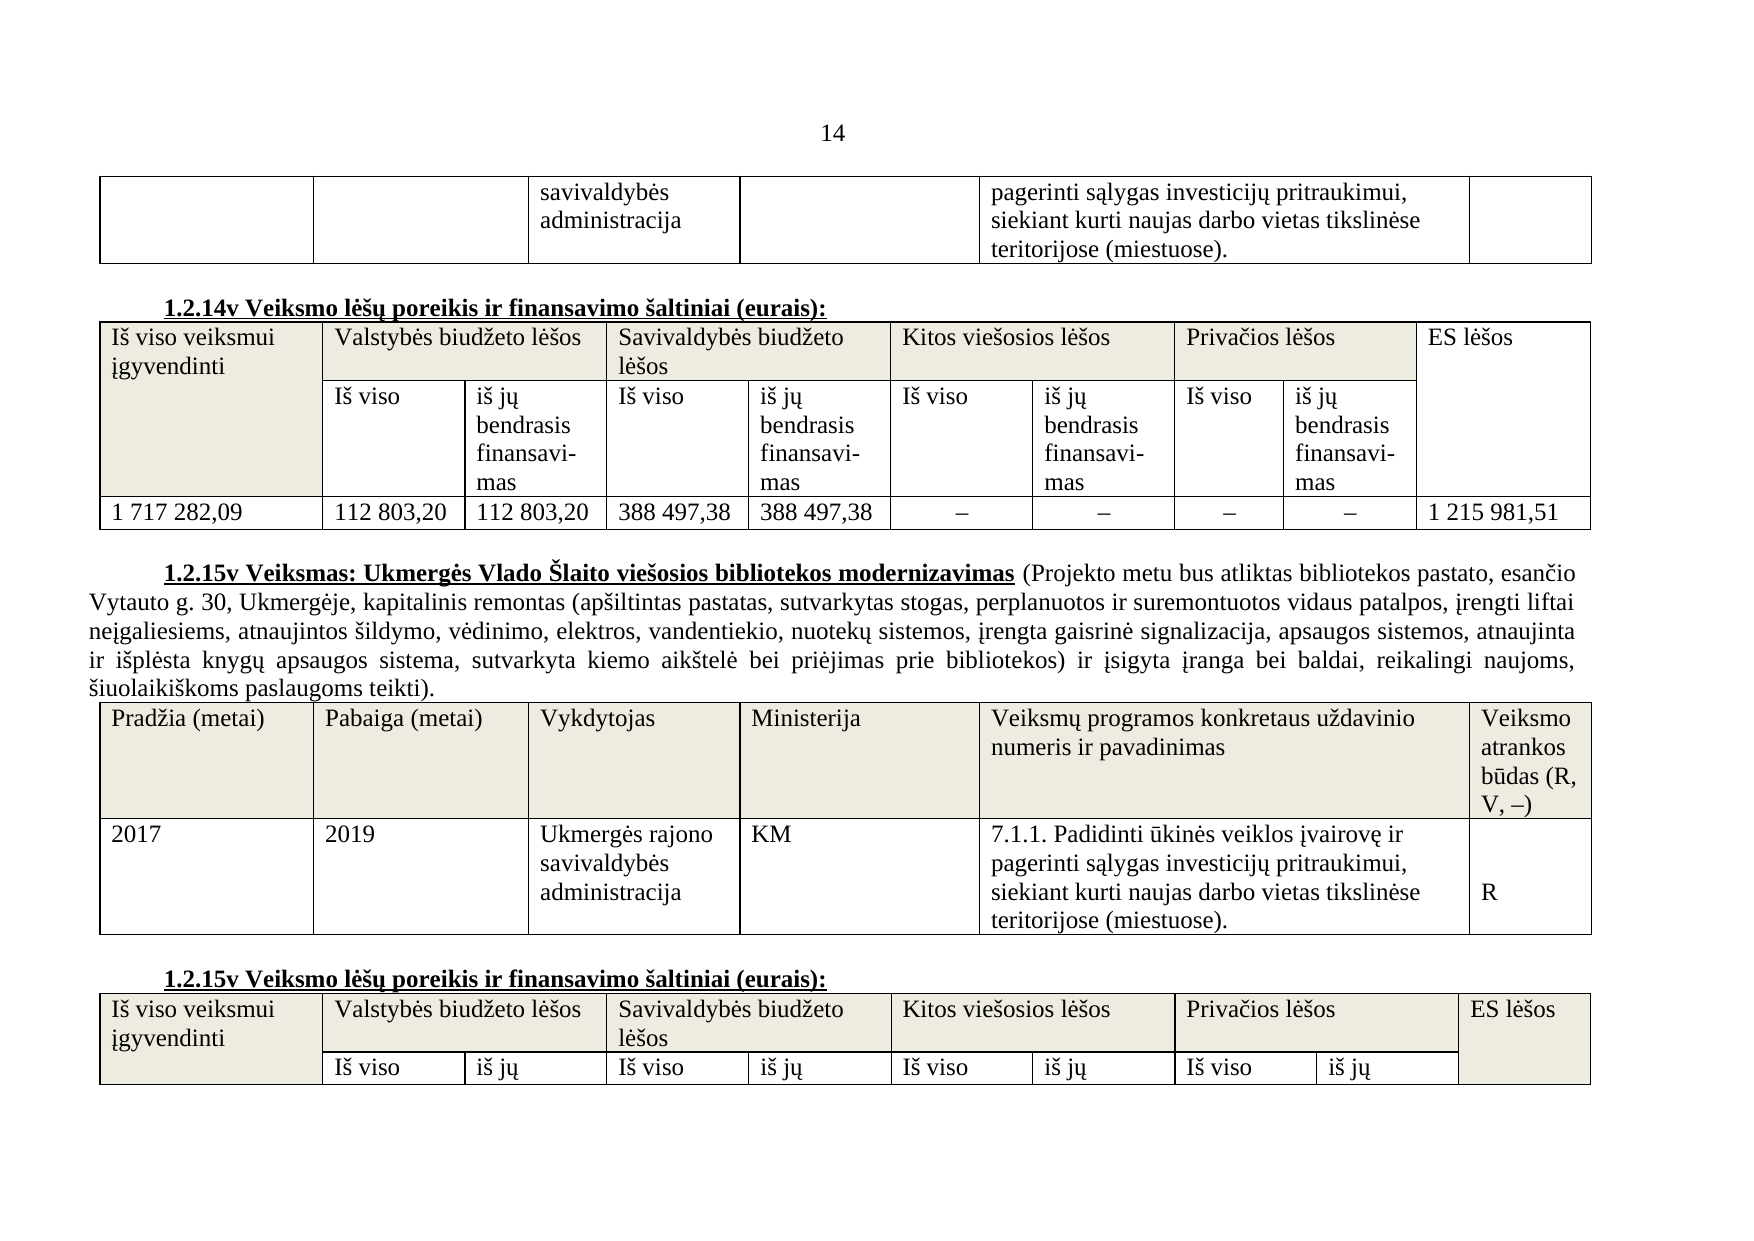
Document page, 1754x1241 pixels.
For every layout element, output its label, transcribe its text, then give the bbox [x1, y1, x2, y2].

table_cell 388 497,38 [749, 497, 890, 529]
table_header Valstybės biudžeto lėšos [323, 323, 606, 380]
table_header Ministerija [741, 703, 979, 818]
table_cell pagerinti sąlygas investicijų pritraukimui, siekiant kurti naujas darbo vietas tikslinėse teritorijose (miestuose). [980, 177, 1469, 263]
table_header Kitos viešosios lėšos [891, 323, 1174, 380]
table_cell iš jų [1317, 1053, 1458, 1084]
table_cell iš jų bendrasis finansavi- mas [466, 381, 606, 496]
table_header Savivaldybės biudžeto lėšos [607, 994, 891, 1051]
table_header Pradžia (metai) [101, 703, 313, 818]
table_cell iš jų bendrasis finansavi- mas [1033, 381, 1174, 496]
table_cell Iš viso [1175, 381, 1283, 496]
table_header Privačios lėšos [1176, 994, 1458, 1051]
table_header Vykdytojas [529, 703, 739, 818]
table_cell Iš viso [1176, 1053, 1316, 1084]
table_cell Iš viso [323, 1053, 464, 1084]
table_cell 1 717 282,09 [101, 497, 322, 529]
table_cell savivaldybės administracija [529, 177, 739, 263]
table_cell 1 215 981,51 [1417, 497, 1590, 529]
table_cell 112 803,20 [323, 497, 464, 529]
text 1.2.15v Veiksmo lėšų poreikis ir finansavimo šaltiniai (eurais): [89, 964, 1577, 993]
table_cell 7.1.1. Padidinti ūkinės veiklos įvairovę ir pagerinti sąlygas investicijų pritraukimui, siekiant kurti naujas darbo vietas tikslinėse teritorijose (miestuose). [980, 819, 1469, 934]
table_cell – [891, 497, 1032, 529]
table_cell iš jų [749, 1053, 891, 1084]
table_header Pabaiga (metai) [314, 703, 528, 818]
table_cell – [1284, 497, 1416, 529]
table_header Veiksmo atrankos būdas (R, V, –) [1470, 703, 1591, 818]
table_cell iš jų [466, 1053, 606, 1084]
table_cell Ukmergės rajono savivaldybės administracija [529, 819, 739, 934]
table_cell [1470, 177, 1591, 263]
table_cell KM [741, 819, 979, 934]
table_header Privačios lėšos [1175, 323, 1416, 380]
table_cell iš jų bendrasis finansavi- mas [1284, 381, 1416, 496]
table_header Valstybės biudžeto lėšos [323, 994, 606, 1051]
table_header ES lėšos [1459, 994, 1590, 1084]
table_cell Iš viso [607, 381, 748, 496]
table_cell R [1470, 819, 1591, 934]
table_cell Iš viso [892, 1053, 1032, 1084]
table_cell 2017 [101, 819, 313, 934]
table_cell – [1033, 497, 1174, 529]
table_header Iš viso veiksmui įgyvendinti [101, 994, 322, 1084]
table_cell – [1175, 497, 1283, 529]
table_cell iš jų [1033, 1053, 1174, 1084]
table_cell Iš viso [323, 381, 464, 496]
table_cell 2019 [314, 819, 528, 934]
text 1.2.15v Veiksmas: Ukmergės Vlado Šlaito viešosios bibliotekos modernizavimas (Projekto metu bus atliktas bibliotekos pastato, esančio Vytauto g. 30, Ukmergėje, kapitalinis remontas (apšiltintas pastatas, sutvarkytas stogas, perplanuotos ir suremontuotos vidaus patalpos, įrengti liftai neįgaliesiems, atnaujintos šildymo, vėdinimo, elektros, vandentiekio, nuotekų sistemos, įrengta gaisrinė signalizacija, apsaugos sistemos, atnaujinta ir išplėsta knygų apsaugos sistema, sutvarkyta kiemo aikštelė bei priėjimas prie bibliotekos) ir įsigyta įranga bei baldai, reikalingi naujoms, šiuolaikiškoms paslaugoms teikti). [89, 558, 1577, 702]
table_header ES lėšos [1417, 323, 1590, 496]
table_cell 388 497,38 [607, 497, 748, 529]
table_header Kitos viešosios lėšos [892, 994, 1174, 1051]
table_cell [314, 177, 528, 263]
table_header Veiksmų programos konkretaus uždavinio numeris ir pavadinimas [980, 703, 1469, 818]
table_cell iš jų bendrasis finansavi- mas [749, 381, 890, 496]
table_cell Iš viso [607, 1053, 748, 1084]
table_cell 112 803,20 [466, 497, 606, 529]
table_header Iš viso veiksmui įgyvendinti [101, 323, 322, 496]
table_cell [741, 177, 979, 263]
text 1.2.14v Veiksmo lėšų poreikis ir finansavimo šaltiniai (eurais): [89, 293, 1577, 321]
table_header Savivaldybės biudžeto lėšos [607, 323, 890, 380]
table_cell [101, 177, 313, 263]
table_cell Iš viso [891, 381, 1032, 496]
